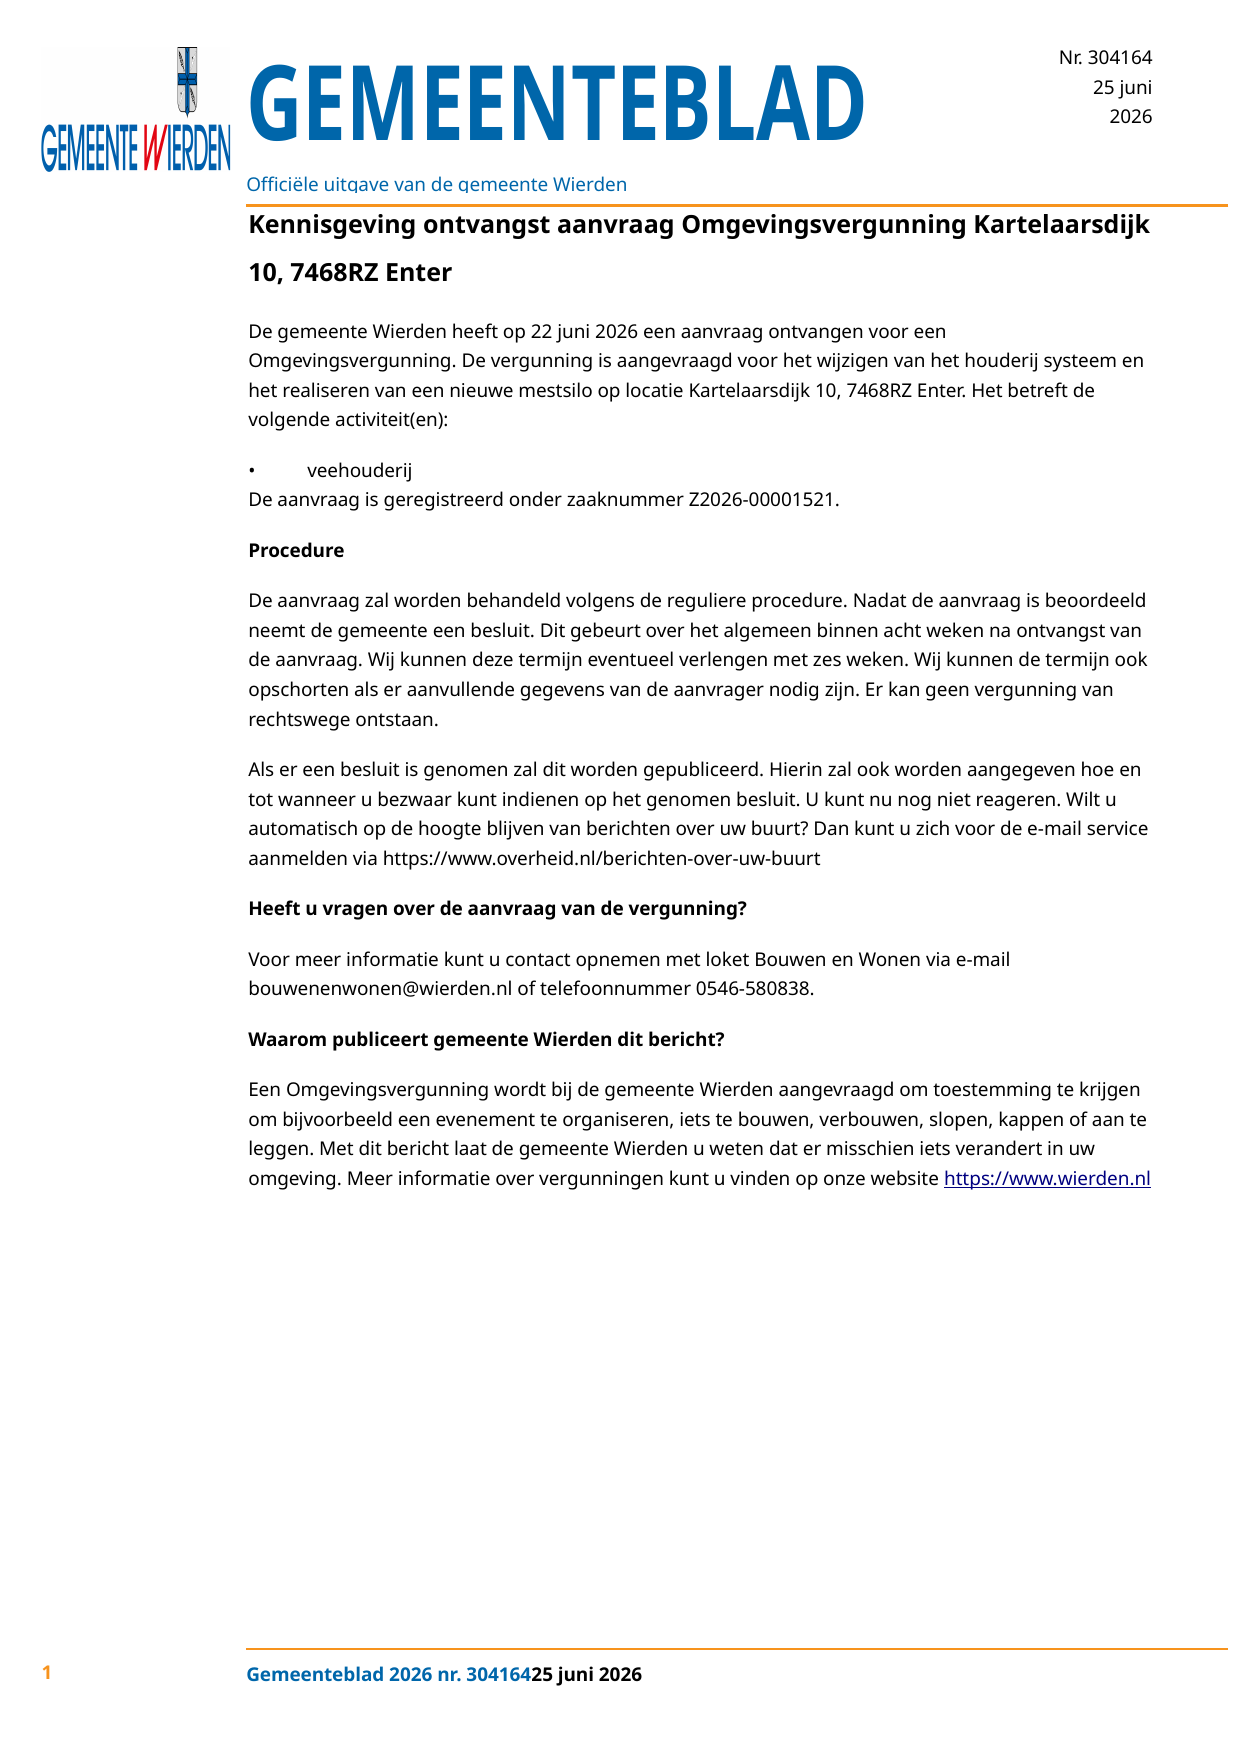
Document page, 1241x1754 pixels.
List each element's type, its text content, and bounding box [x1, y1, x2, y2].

text De aanvraag is geregistreerd onder zaaknummer Z2026-00001521. [248, 487, 1152, 512]
text Procedure [248, 537, 1152, 563]
text Waarom publiceert gemeente Wierden dit bericht? [248, 1026, 1152, 1052]
text De aanvraag zal worden behandeld volgens de reguliere procedure. Nadat de aanvraag is beoordeeld neemt de gemeente een besluit. Dit gebeurt over het algemeen binnen acht weken na ontvangst van de aanvraag. Wij kunnen deze termijn eventueel verlengen met zes weken. Wij kunnen de termijn ook opschorten als er aanvullende gegevens van de aanvrager nodig zijn. Er kan geen vergunning van rechtswege ontstaan. [248, 587, 1152, 732]
text Heeft u vragen over de aanvraag van de vergunning? [248, 895, 1152, 921]
text Voor meer informatie kunt u contact opnemen met loket Bouwen en Wonen via e-mail bouwenenwonen@wierden.nl of telefoonnummer 0546-580838. [248, 946, 1152, 1001]
picture [41, 47, 231, 172]
text De gemeente Wierden heeft op 22 juni 2026 een aanvraag ontvangen voor een Omgevingsvergunning. De vergunning is aangevraagd voor het wijzigen van het houderij systeem en het realiseren van een nieuwe mestsilo op locatie Kartelaarsdijk 10, 7468RZ Enter. Het betreft de volgende activiteit(en): [248, 318, 1152, 432]
text Kennisgeving ontvangst aanvraag Omgevingsvergunning Kartelaarsdijk 10, 7468RZ Enter [248, 207, 1152, 288]
list veehouderij [248, 457, 1152, 483]
text Een Omgevingsvergunning wordt bij de gemeente Wierden aangevraagd om toestemming te krijgen om bijvoorbeeld een evenement te organiseren, iets te bouwen, verbouwen, slopen, kappen of aan te leggen. Met dit bericht laat de gemeente Wierden u weten dat er misschien iets verandert in uw omgeving. Meer informatie over vergunningen kunt u vinden op onze website https://www.wierden.nl [248, 1076, 1152, 1191]
text Als er een besluit is genomen zal dit worden gepubliceerd. Hierin zal ook worden aangegeven hoe en tot wanneer u bezwaar kunt indienen op het genomen besluit. U kunt nu nog niet reageren. Wilt u automatisch op de hoogte blijven van berichten over uw buurt? Dan kunt u zich voor de e-mail service aanmelden via https://www.overheid.nl/berichten-over-uw-buurt [248, 756, 1152, 871]
